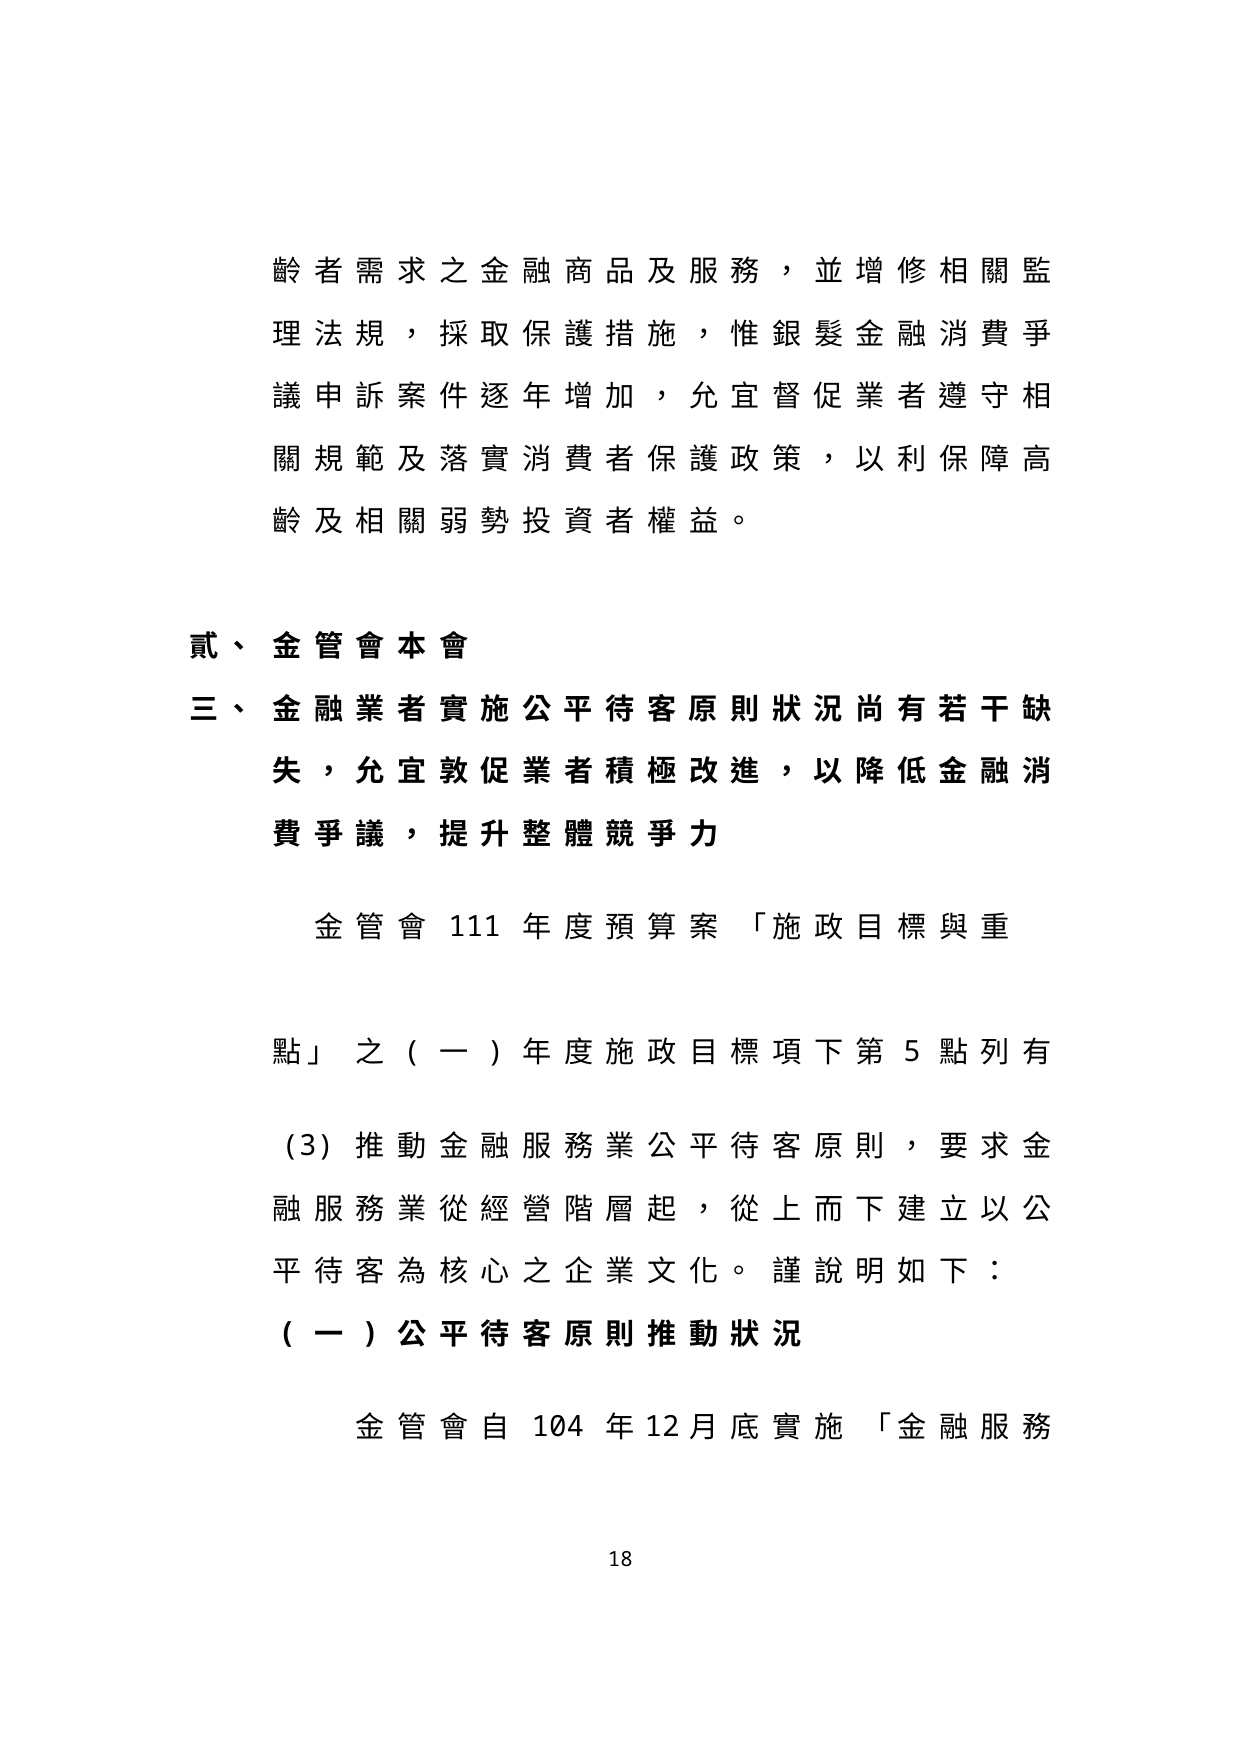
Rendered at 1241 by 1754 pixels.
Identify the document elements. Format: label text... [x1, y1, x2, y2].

text 金管會自104年12月底實施「金融服務業公平待客原則」，要求105年4月30日前建立公平待客原則之政策及策略並提報董事會通過，並於業務監理及金融檢查時追蹤成效，如有違反規定時則依法處理；復於107年起要求辦理教育訓練，並自同年6月起規劃108年起進行評核，以促金融服務業將公平待客原則內化為企業文化，提升對客戶權益之保障。 [271, 1352, 1058, 1477]
text 金管會111年度預算案「施政目標與重點」之(一)年度施政目標項下第5點列有(3)推動金融服務業公平待客原則，要求金融服務業從經營階層起，從上而下建立以公平待客為核心之企業文化。謹說明如下： [242, 852, 1058, 1290]
text (一)公平待客原則推動狀況 [242, 1290, 1058, 1352]
text 齡者需求之金融商品及服務，並增修相關監理法規，採取保護措施，惟銀髮金融消費爭議申訴案件逐年增加，允宜督促業者遵守相關規範及落實消費者保護政策，以利保障高齡及相關弱勢投資者權益。 [242, 227, 1058, 540]
text 三、金融業者實施公平待客原則狀況尚有若干缺失，允宜敦促業者積極改進，以降低金融消費爭議，提升整體競爭力 [183, 665, 1058, 852]
text 貳、金管會本會 [183, 602, 1058, 665]
